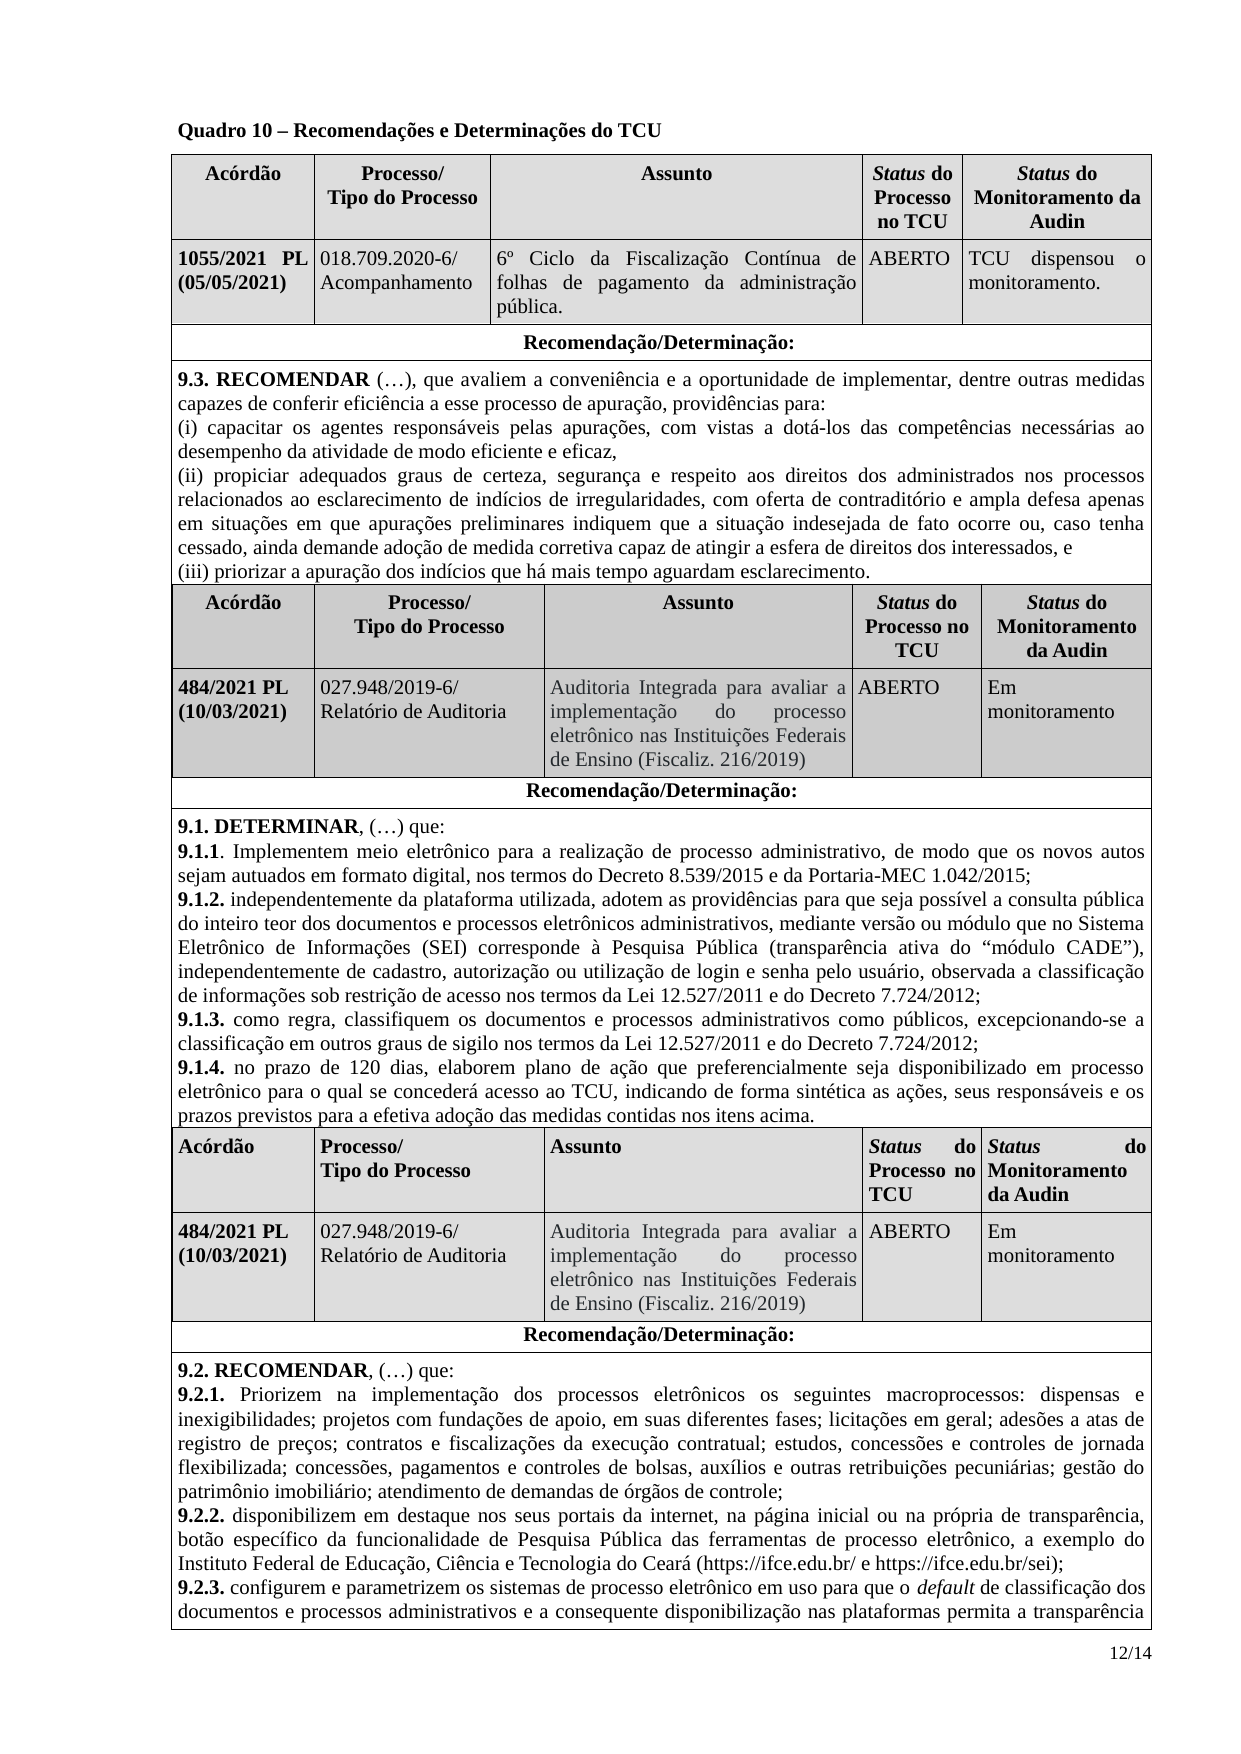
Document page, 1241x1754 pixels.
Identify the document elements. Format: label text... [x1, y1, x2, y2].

text Quadro 10 – Recomendações e Determinações do TCU [177, 118, 1152, 142]
table_header Recomendação/Determinação: [172, 325, 1151, 360]
table_header Processo/ Tipo do Processo [315, 585, 544, 668]
table_header Acórdão [173, 1128, 314, 1212]
table_cell Em monitoramento [982, 1213, 1151, 1321]
table_header Assunto [545, 585, 852, 668]
table_header Processo/ Tipo do Processo [315, 1128, 544, 1212]
table_cell Recomendação/Determinação: [172, 1322, 1151, 1352]
table_header Status do Processo no TCU [863, 155, 962, 239]
table_header Status do Monitoramento da Audin [982, 1128, 1151, 1212]
table_cell 9.1. DETERMINAR, (…) que: 9.1.1. Implementem meio eletrônico para a realização de processo administrativo, de modo que os novos autos sejam autuados em formato digital, nos termos do Decreto 8.539/2015 e da Portaria-MEC 1.042/2015; 9.1.2. independentemente da plataforma utilizada, adotem as providências para que seja possível a consulta pública do inteiro teor dos documentos e processos eletrônicos administrativos, mediante versão ou módulo que no Sistema Eletrônico de Informações (SEI) corresponde à Pesquisa Pública (transparência ativa do “módulo CADE”), independentemente de cadastro, autorização ou utilização de login e senha pelo usuário, observada a classificação de informações sob restrição de acesso nos termos da Lei 12.527/2011 e do Decreto 7.724/2012; 9.1.3. como regra, classifiquem os documentos e processos administrativos como públicos, excepcionando-se a classificação em outros graus de sigilo nos termos da Lei 12.527/2011 e do Decreto 7.724/2012; 9.1.4. no prazo de 120 dias, elaborem plano de ação que preferencialmente seja disponibilizado em processo eletrônico para o qual se concederá acesso ao TCU, indicando de forma sintética as ações, seus responsáveis e os prazos previstos para a efetiva adoção das medidas contidas nos itens acima. [172, 809, 1151, 1127]
table_header Assunto [491, 155, 862, 239]
table_cell 9.2. RECOMENDAR, (…) que: 9.2.1. Priorizem na implementação dos processos eletrônicos os seguintes macroprocessos: dispensas e inexigibilidades; projetos com fundações de apoio, em suas diferentes fases; licitações em geral; adesões a atas de registro de preços; contratos e fiscalizações da execução contratual; estudos, concessões e controles de jornada flexibilizada; concessões, pagamentos e controles de bolsas, auxílios e outras retribuições pecuniárias; gestão do patrimônio imobiliário; atendimento de demandas de órgãos de controle; 9.2.2. disponibilizem em destaque nos seus portais da internet, na página inicial ou na própria de transparência, botão específico da funcionalidade de Pesquisa Pública das ferramentas de processo eletrônico, a exemplo do Instituto Federal de Educação, Ciência e Tecnologia do Ceará (https://ifce.edu.br/ e https://ifce.edu.br/sei); 9.2.3. configurem e parametrizem os sistemas de processo eletrônico em uso para que o default de classificação dos documentos e processos administrativos e a consequente disponibilização nas plataformas permita a transparência [172, 1353, 1151, 1629]
table_cell 1055/2021 PL (05/05/2021) [172, 240, 314, 323]
table_header Status do Monitoramento da Audin [982, 585, 1151, 668]
table_cell 484/2021 PL (10/03/2021) [173, 1213, 314, 1321]
table_header Status do Monitoramento da Audin [963, 155, 1151, 239]
table_cell TCU dispensou o monitoramento. [963, 240, 1151, 323]
table_cell 484/2021 PL (10/03/2021) [173, 669, 314, 777]
table_cell ABERTO [863, 240, 962, 323]
table_cell 018.709.2020-6/Acompanhamento [315, 240, 490, 323]
table_header Processo/ Tipo do Processo [315, 155, 490, 239]
table_cell Em monitoramento [982, 669, 1151, 777]
table_cell Recomendação/Determinação: [172, 778, 1151, 808]
table_cell 9.3. RECOMENDAR (…), que avaliem a conveniência e a oportunidade de implementar, dentre outras medidas capazes de conferir eficiência a esse processo de apuração, providências para: (i) capacitar os agentes responsáveis pelas apurações, com vistas a dotá-los das competências necessárias ao desempenho da atividade de modo eficiente e eficaz, (ii) propiciar adequados graus de certeza, segurança e respeito aos direitos dos administrados nos processos relacionados ao esclarecimento de indícios de irregularidades, com oferta de contraditório e ampla defesa apenas em situações em que apurações preliminares indiquem que a situação indesejada de fato ocorre ou, caso tenha cessado, ainda demande adoção de medida corretiva capaz de atingir a esfera de direitos dos interessados, e (iii) priorizar a apuração dos indícios que há mais tempo aguardam esclarecimento. [172, 361, 1151, 584]
table_cell Auditoria Integrada para avaliar a implementação do processo eletrônico nas Instituições Federais de Ensino (Fiscaliz. 216/2019) [545, 1213, 862, 1321]
table_header Acórdão [172, 155, 314, 239]
table_cell ABERTO [853, 669, 981, 777]
table_header Status do Processo no TCU [863, 1128, 981, 1212]
table_cell 6º Ciclo da Fiscalização Contínua de folhas de pagamento da administração pública. [491, 240, 862, 323]
table_header Status do Processo no TCU [853, 585, 981, 668]
table_cell ABERTO [863, 1213, 981, 1321]
table_header Acórdão [173, 585, 314, 668]
table_cell 027.948/2019-6/ Relatório de Auditoria [315, 1213, 544, 1321]
table_header Assunto [545, 1128, 862, 1212]
table_cell Auditoria Integrada para avaliar a implementação do processo eletrônico nas Instituições Federais de Ensino (Fiscaliz. 216/2019) [545, 669, 852, 777]
table_cell 027.948/2019-6/ Relatório de Auditoria [315, 669, 544, 777]
